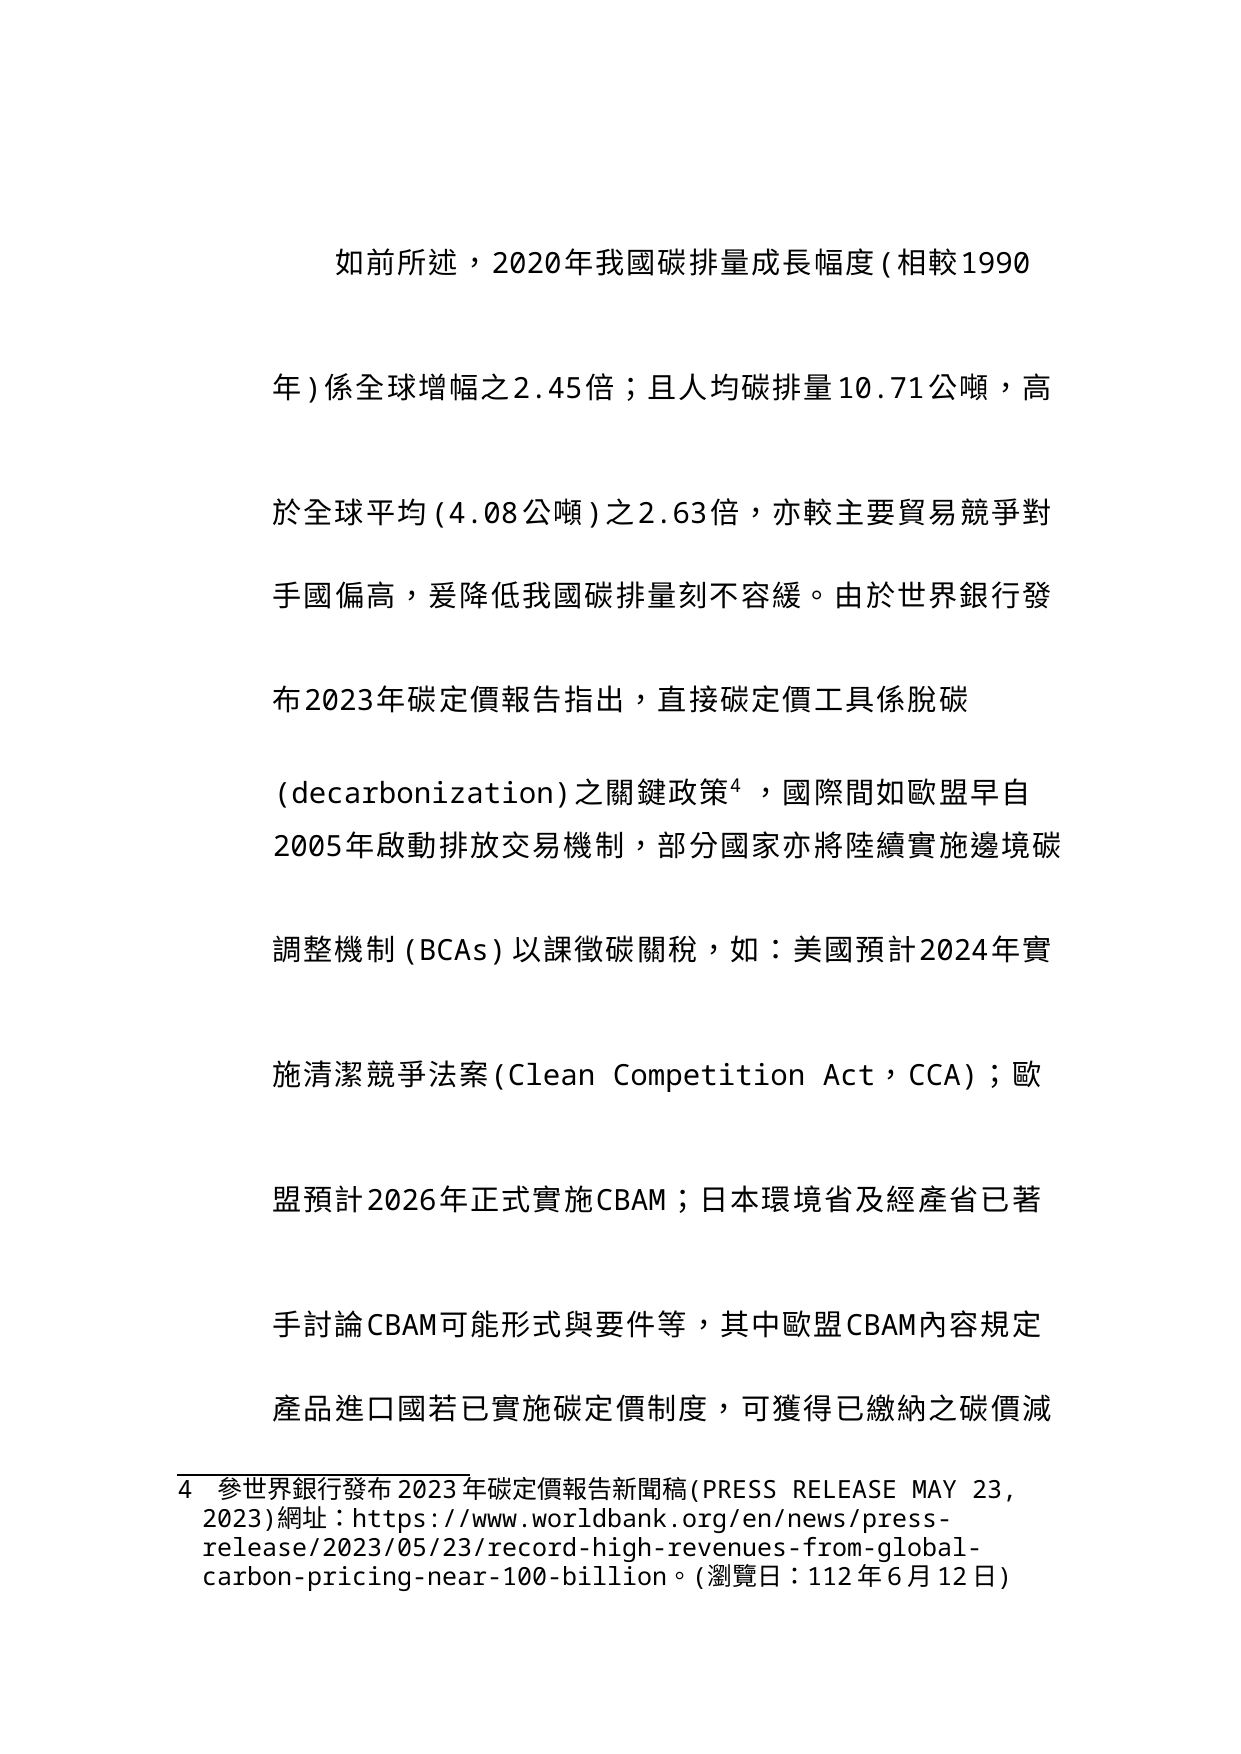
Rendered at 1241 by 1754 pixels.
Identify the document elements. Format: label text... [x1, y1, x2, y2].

text 參世界銀行發布2023年碳定價報告新聞稿(PRESS RELEASE MAY 23, 2023)網址：https://www.worldbank.org/en/news/press-release/2023/05/23/record-high-revenues-from-global-carbon-pricing-near-100-billion。(瀏覽日：112年6月12日) [177, 1475, 1063, 1592]
text 如前所述，2020年我國碳排量成長幅度(相較1990年)係全球增幅之2.45倍；且人均碳排量10.71公噸，高於全球平均(4.08公噸)之2.63倍，亦較主要貿易競爭對手國偏高，爰降低我國碳排量刻不容緩。由於世界銀行發布2023年碳定價報告指出，直接碳定價工具係脫碳(decarbonization)之關鍵政策，國際間如歐盟早自2005年啟動排放交易機制，部分國家亦將陸續實施邊境碳調整機制(BCAs)以課徵碳關稅，如：美國預計2024年實施清潔競爭法案(Clean Competition Act，CCA)；歐盟預計2026年正式實施CBAM；日本環境省及經產省已著手討論CBAM可能形式與要件等，其中歐盟CBAM內容規定產品進口國若已實施碳定價制度，可獲得已繳納之碳價減免。 [266, 177, 1063, 1427]
